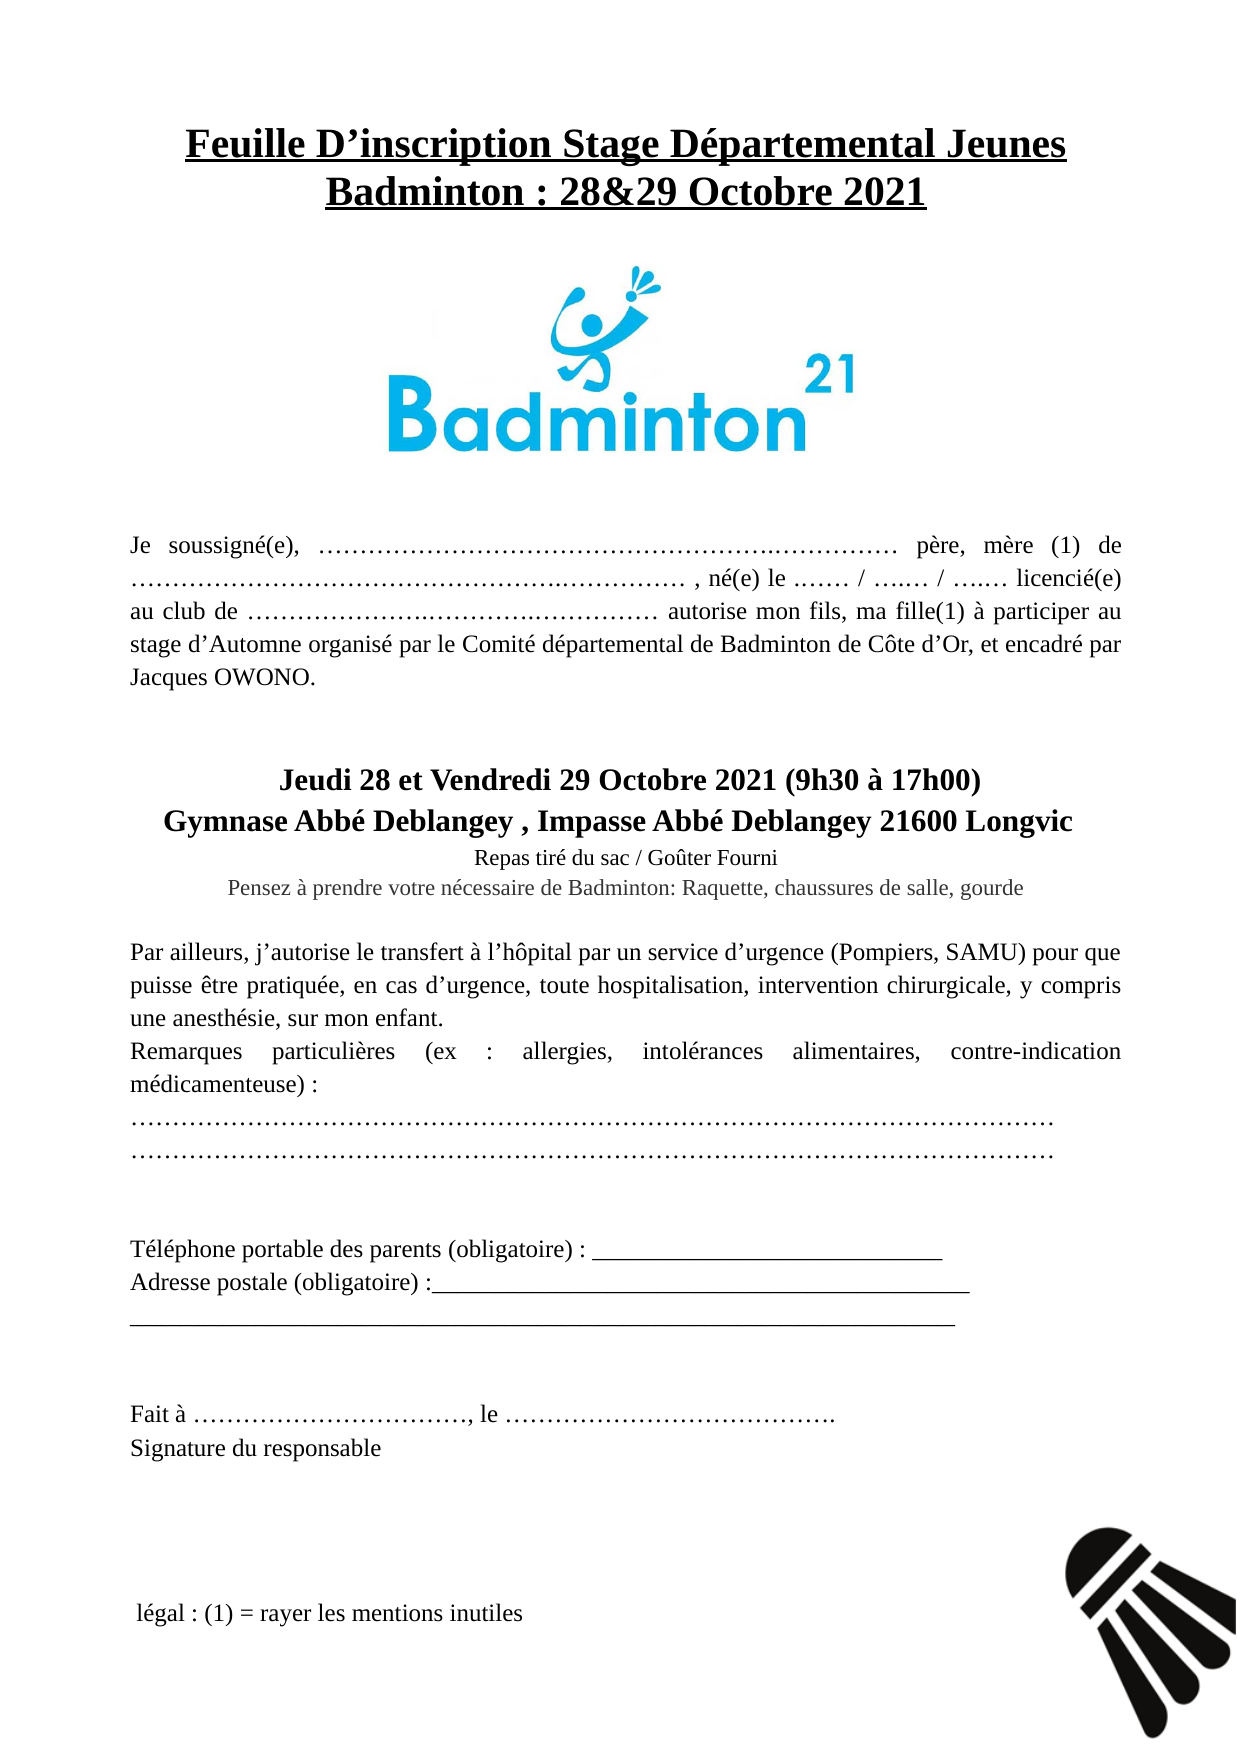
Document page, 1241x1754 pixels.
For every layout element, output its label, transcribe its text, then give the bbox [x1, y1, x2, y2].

text Jeudi 28 et Vendredi 29 Octobre 2021 (9h30 à 17h00) [130, 761, 1122, 797]
text Téléphone portable des parents (obligatoire) : ____________________________ [130, 1234, 1122, 1263]
text Remarques particulières (ex : allergies, intolérances alimentaires, contre-indication médicamenteuse) : ………………………………………………………………………………………………… ………………………………………………………………………………………………… [130, 1036, 1122, 1164]
text Par ailleurs, j’autorise le transfert à l’hôpital par un service d’urgence (Pompiers, SAMU) pour que puisse être pratiquée, en cas d’urgence, toute hospitalisation, intervention chirurgicale, y compris une anesthésie, sur mon enfant. [130, 937, 1122, 1032]
text Je soussigné(e), ……………………………………………….…………… père, mère (1) de …………………………………………….…………… , né(e) le .…… / ….… / ….… licencié(e) au club de ………………….………….…………… autorise mon fils, ma fille(1) à participer au stage d’Automne organisé par le Comité départemental de Badminton de Côte d’Or, et encadré par Jacques OWONO. [130, 530, 1122, 691]
text Fait à ……………………………, le …………………………………. [130, 1399, 1122, 1428]
text Gymnase Abbé Deblangey , Impasse Abbé Deblangey 21600 Longvic [130, 803, 1122, 838]
text Adresse postale (obligatoire) :___________________________________________ __________________________________________________________________ [130, 1267, 1122, 1329]
text légal : (1) = rayer les mentions inutiles [130, 1598, 1055, 1626]
text Feuille D’inscription Stage Départemental Jeunes Badminton : 28&29 Octobre 2021 [130, 118, 1122, 214]
text Signature du responsable [130, 1433, 1122, 1461]
text Pensez à prendre votre nécessaire de Badminton: Raquette, chaussures de salle, gourde [130, 874, 1122, 900]
text Repas tiré du sac / Goûter Fourni [130, 844, 1122, 870]
